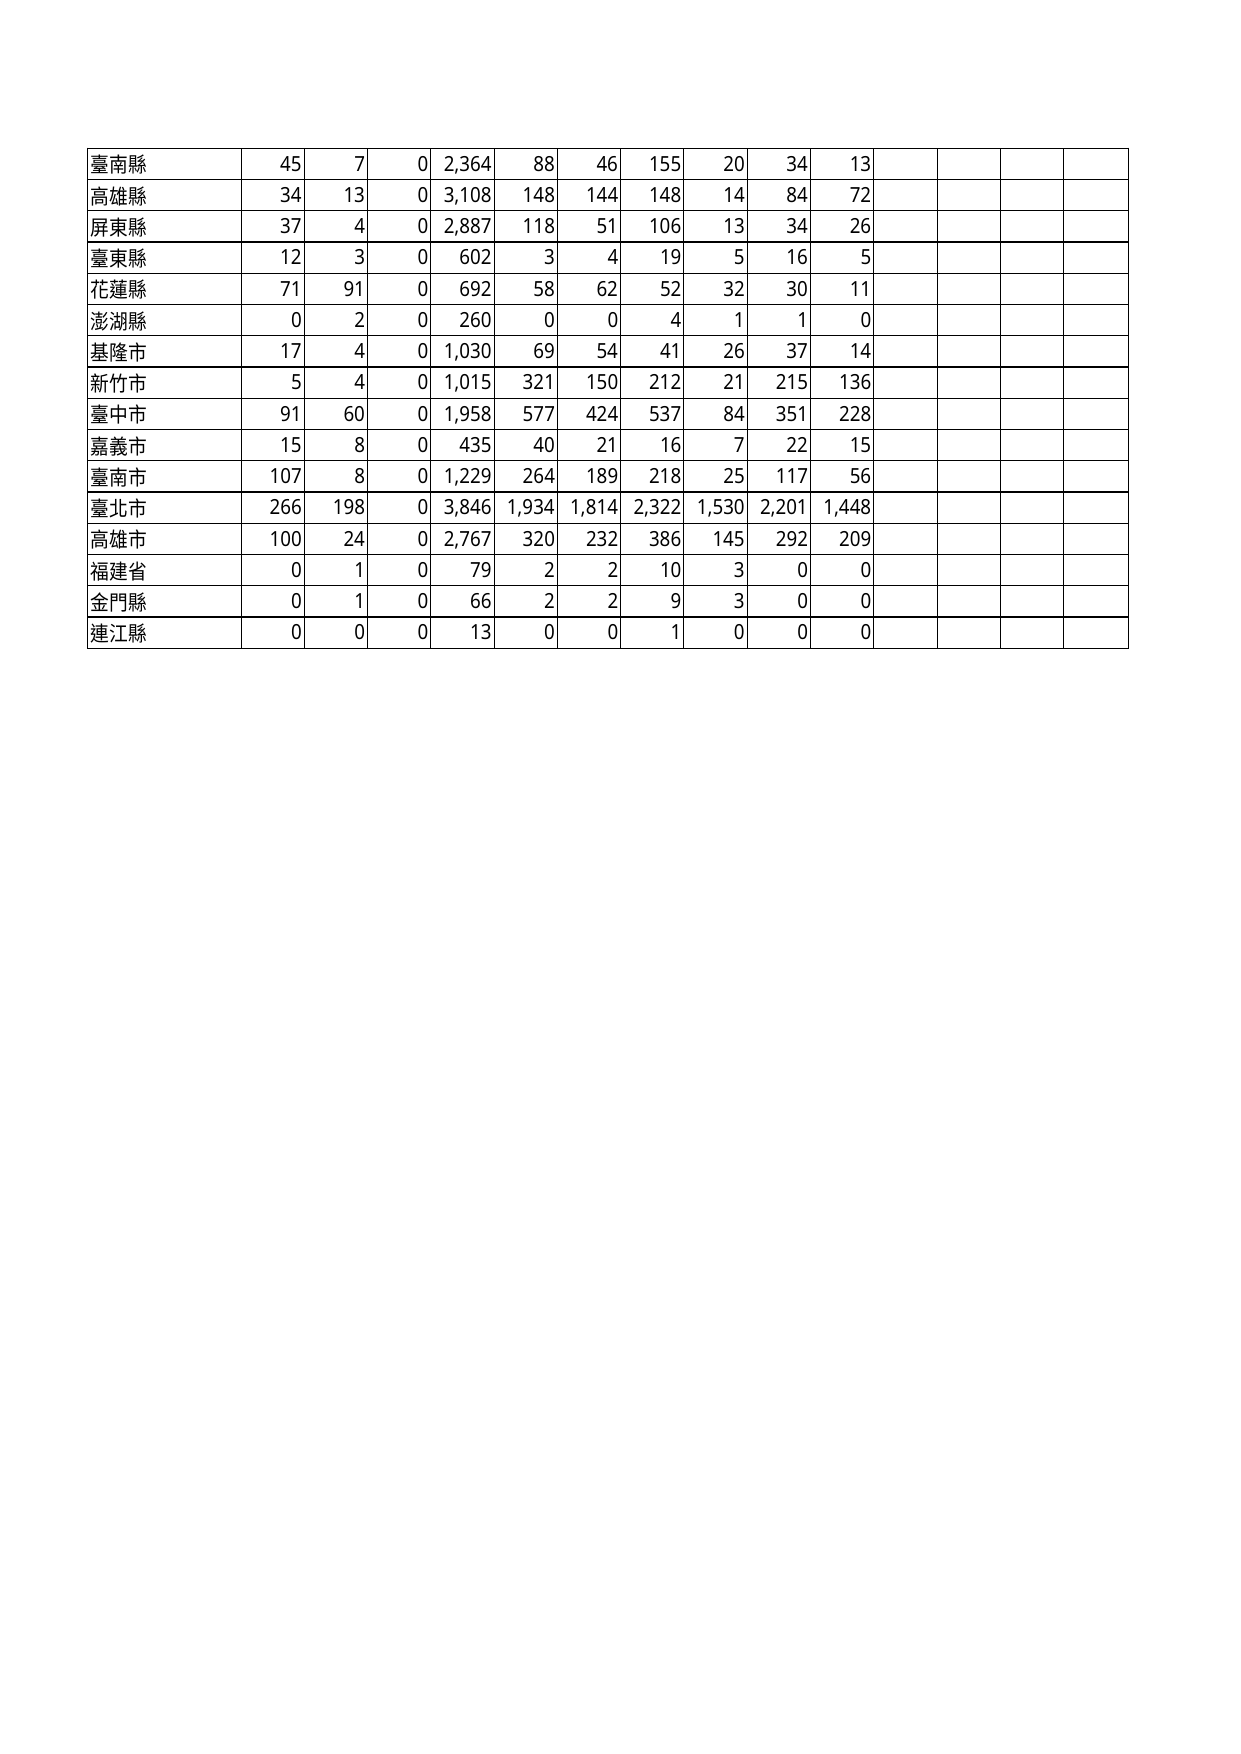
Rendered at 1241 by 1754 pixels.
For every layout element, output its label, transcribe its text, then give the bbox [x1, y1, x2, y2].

table_cell [1001, 243, 1063, 273]
table_cell [1001, 305, 1063, 335]
table_cell 14 [811, 336, 873, 366]
table_cell 136 [811, 368, 873, 398]
table_cell [874, 399, 937, 429]
table_cell [874, 243, 937, 273]
table_cell 0 [242, 586, 304, 616]
table_cell 0 [368, 524, 430, 554]
table_cell [1064, 336, 1128, 366]
table_cell 266 [242, 493, 304, 523]
table_cell 2 [558, 586, 620, 616]
table_cell 351 [748, 399, 810, 429]
table_cell 0 [748, 618, 810, 648]
table_cell 新竹市 [88, 368, 241, 398]
table_cell 4 [558, 243, 620, 273]
table_cell 1 [684, 305, 747, 335]
table_cell [1064, 149, 1128, 179]
table_cell 2,887 [431, 211, 494, 241]
table_cell 0 [495, 305, 557, 335]
table_cell 155 [621, 149, 683, 179]
table_cell 37 [748, 336, 810, 366]
table_cell [1001, 368, 1063, 398]
table_cell [1064, 274, 1128, 304]
table_cell 20 [684, 149, 747, 179]
table_cell 0 [558, 618, 620, 648]
table_cell [938, 524, 1000, 554]
table_cell 320 [495, 524, 557, 554]
table_cell 264 [495, 461, 557, 491]
table_cell [874, 430, 937, 460]
table_cell 69 [495, 336, 557, 366]
table_cell 5 [242, 368, 304, 398]
table_cell 臺東縣 [88, 243, 241, 273]
table_cell [1001, 149, 1063, 179]
table_cell 56 [811, 461, 873, 491]
table_cell 1,958 [431, 399, 494, 429]
table_cell 4 [621, 305, 683, 335]
table_cell 41 [621, 336, 683, 366]
table_cell 22 [748, 430, 810, 460]
table_cell 0 [495, 618, 557, 648]
table_cell 1,229 [431, 461, 494, 491]
table_cell 88 [495, 149, 557, 179]
table_cell [1001, 586, 1063, 616]
table_cell [1064, 305, 1128, 335]
table_cell 16 [748, 243, 810, 273]
table_cell 209 [811, 524, 873, 554]
table_cell 0 [748, 555, 810, 585]
table_cell 0 [368, 180, 430, 210]
table_cell 0 [748, 586, 810, 616]
table_cell 8 [305, 461, 367, 491]
table_cell 37 [242, 211, 304, 241]
table_cell 218 [621, 461, 683, 491]
table_cell 1,530 [684, 493, 747, 523]
table_cell 212 [621, 368, 683, 398]
table_cell [1064, 368, 1128, 398]
table_cell [874, 618, 937, 648]
table_cell 0 [242, 618, 304, 648]
table_cell 537 [621, 399, 683, 429]
table_cell 11 [811, 274, 873, 304]
table_cell 臺北市 [88, 493, 241, 523]
table_cell [874, 274, 937, 304]
table_cell 435 [431, 430, 494, 460]
table_cell 25 [684, 461, 747, 491]
table_cell 692 [431, 274, 494, 304]
table_cell 21 [684, 368, 747, 398]
table_cell [938, 305, 1000, 335]
table_cell 45 [242, 149, 304, 179]
table_cell [938, 430, 1000, 460]
table_cell 424 [558, 399, 620, 429]
table_cell 1,015 [431, 368, 494, 398]
table_cell [938, 368, 1000, 398]
table_cell 51 [558, 211, 620, 241]
table_cell 72 [811, 180, 873, 210]
table_cell 1 [748, 305, 810, 335]
table_cell 16 [621, 430, 683, 460]
table_cell 0 [368, 586, 430, 616]
table_cell 0 [811, 586, 873, 616]
table_cell [874, 180, 937, 210]
table_cell 1,934 [495, 493, 557, 523]
table_cell 34 [748, 149, 810, 179]
table_cell 8 [305, 430, 367, 460]
table_cell [1064, 524, 1128, 554]
table_cell 臺南市 [88, 461, 241, 491]
table_cell 91 [305, 274, 367, 304]
table_cell 福建省 [88, 555, 241, 585]
table_cell [1064, 555, 1128, 585]
table_cell 91 [242, 399, 304, 429]
table_cell 0 [368, 211, 430, 241]
table_cell 2,322 [621, 493, 683, 523]
table_cell 54 [558, 336, 620, 366]
table_cell 13 [684, 211, 747, 241]
table_cell 232 [558, 524, 620, 554]
table_cell 1 [305, 555, 367, 585]
table_cell [1064, 461, 1128, 491]
table_cell 19 [621, 243, 683, 273]
table_cell 148 [495, 180, 557, 210]
table_cell [1001, 555, 1063, 585]
table_cell 3 [684, 555, 747, 585]
table_cell [1001, 399, 1063, 429]
table_cell 26 [811, 211, 873, 241]
table_cell 0 [811, 305, 873, 335]
table_cell 46 [558, 149, 620, 179]
table_cell 40 [495, 430, 557, 460]
table_cell 228 [811, 399, 873, 429]
table_cell [874, 493, 937, 523]
table_cell 13 [305, 180, 367, 210]
table_cell [938, 149, 1000, 179]
table_cell 3,846 [431, 493, 494, 523]
table_cell 106 [621, 211, 683, 241]
table_cell [938, 243, 1000, 273]
table_cell 4 [305, 368, 367, 398]
table_cell 71 [242, 274, 304, 304]
table_cell 602 [431, 243, 494, 273]
table_cell 屏東縣 [88, 211, 241, 241]
table_cell 107 [242, 461, 304, 491]
table_cell 198 [305, 493, 367, 523]
table_cell [1001, 274, 1063, 304]
table_cell 4 [305, 336, 367, 366]
table_cell [1064, 243, 1128, 273]
table_cell 1,814 [558, 493, 620, 523]
table_cell [938, 555, 1000, 585]
table_cell 117 [748, 461, 810, 491]
table_cell [1001, 618, 1063, 648]
table_cell 基隆市 [88, 336, 241, 366]
table_cell 3 [684, 586, 747, 616]
table_cell 52 [621, 274, 683, 304]
table_cell 5 [811, 243, 873, 273]
table_cell 0 [558, 305, 620, 335]
table_cell 13 [811, 149, 873, 179]
table_cell 24 [305, 524, 367, 554]
table_cell [1001, 461, 1063, 491]
table_cell 3 [495, 243, 557, 273]
table_cell 17 [242, 336, 304, 366]
table_cell 0 [305, 618, 367, 648]
table_cell 1,030 [431, 336, 494, 366]
table_cell 4 [305, 211, 367, 241]
table_cell 0 [684, 618, 747, 648]
table_cell 0 [242, 555, 304, 585]
table_cell 260 [431, 305, 494, 335]
table_cell 5 [684, 243, 747, 273]
table_cell 12 [242, 243, 304, 273]
table_cell 0 [811, 618, 873, 648]
table_cell 9 [621, 586, 683, 616]
table_cell 1 [621, 618, 683, 648]
table_cell 3,108 [431, 180, 494, 210]
table_cell [874, 149, 937, 179]
table_cell 66 [431, 586, 494, 616]
table_cell [938, 211, 1000, 241]
table_cell 澎湖縣 [88, 305, 241, 335]
table_cell 嘉義市 [88, 430, 241, 460]
table_cell [1001, 336, 1063, 366]
table_cell 118 [495, 211, 557, 241]
table_cell 15 [811, 430, 873, 460]
table_cell [1001, 493, 1063, 523]
table_cell 0 [368, 274, 430, 304]
table_cell [1064, 180, 1128, 210]
table_cell 386 [621, 524, 683, 554]
table_cell 150 [558, 368, 620, 398]
table_cell 34 [242, 180, 304, 210]
table_cell [938, 180, 1000, 210]
table_cell 金門縣 [88, 586, 241, 616]
table_cell 26 [684, 336, 747, 366]
table_cell 2 [495, 586, 557, 616]
table_cell 30 [748, 274, 810, 304]
table_cell 2,767 [431, 524, 494, 554]
table_cell [1001, 430, 1063, 460]
table_cell [1064, 586, 1128, 616]
table_cell [1064, 493, 1128, 523]
table_cell 高雄縣 [88, 180, 241, 210]
table_cell 292 [748, 524, 810, 554]
table_cell 0 [368, 618, 430, 648]
table_cell 79 [431, 555, 494, 585]
table_cell 0 [368, 493, 430, 523]
table_cell 2,201 [748, 493, 810, 523]
table_cell [938, 461, 1000, 491]
table_cell 84 [748, 180, 810, 210]
table_cell 0 [242, 305, 304, 335]
table_cell 0 [368, 461, 430, 491]
table_cell [938, 336, 1000, 366]
table_cell 34 [748, 211, 810, 241]
table_cell [938, 274, 1000, 304]
table_cell 0 [811, 555, 873, 585]
table_cell 花蓮縣 [88, 274, 241, 304]
table_cell 0 [368, 149, 430, 179]
table_cell 15 [242, 430, 304, 460]
table_cell 0 [368, 430, 430, 460]
table_cell 84 [684, 399, 747, 429]
table_cell 62 [558, 274, 620, 304]
table_cell 7 [684, 430, 747, 460]
table_cell 60 [305, 399, 367, 429]
table_cell [874, 461, 937, 491]
table_cell 7 [305, 149, 367, 179]
table_cell [874, 555, 937, 585]
table_cell [1001, 180, 1063, 210]
table_cell [1064, 430, 1128, 460]
table_cell 14 [684, 180, 747, 210]
table_cell 0 [368, 555, 430, 585]
table_cell 連江縣 [88, 618, 241, 648]
table_cell 臺南縣 [88, 149, 241, 179]
table_cell 321 [495, 368, 557, 398]
table_cell 144 [558, 180, 620, 210]
table_cell 189 [558, 461, 620, 491]
table_cell 2,364 [431, 149, 494, 179]
table_cell 145 [684, 524, 747, 554]
table_cell [1064, 211, 1128, 241]
table_cell 0 [368, 336, 430, 366]
table_cell 高雄市 [88, 524, 241, 554]
table_cell 3 [305, 243, 367, 273]
table_cell [874, 305, 937, 335]
table_cell 0 [368, 368, 430, 398]
table_cell [1064, 618, 1128, 648]
table_cell 148 [621, 180, 683, 210]
table_cell [874, 336, 937, 366]
table_cell 2 [305, 305, 367, 335]
table_cell 10 [621, 555, 683, 585]
table_cell 0 [368, 243, 430, 273]
table_cell 13 [431, 618, 494, 648]
table_cell [1001, 211, 1063, 241]
table_cell [1064, 399, 1128, 429]
table_cell 58 [495, 274, 557, 304]
table_cell 32 [684, 274, 747, 304]
table_cell [874, 368, 937, 398]
table_cell 1,448 [811, 493, 873, 523]
table_cell 2 [558, 555, 620, 585]
table_cell [938, 399, 1000, 429]
table_cell 100 [242, 524, 304, 554]
table_cell 2 [495, 555, 557, 585]
table_cell 1 [305, 586, 367, 616]
table_cell 215 [748, 368, 810, 398]
table_cell [874, 586, 937, 616]
table_cell [938, 586, 1000, 616]
table_cell [938, 618, 1000, 648]
table_cell 0 [368, 399, 430, 429]
table_cell [1001, 524, 1063, 554]
table_cell [874, 211, 937, 241]
table_cell 0 [368, 305, 430, 335]
table_cell 臺中市 [88, 399, 241, 429]
table_cell 577 [495, 399, 557, 429]
table_cell [874, 524, 937, 554]
table_cell [938, 493, 1000, 523]
table_cell 21 [558, 430, 620, 460]
